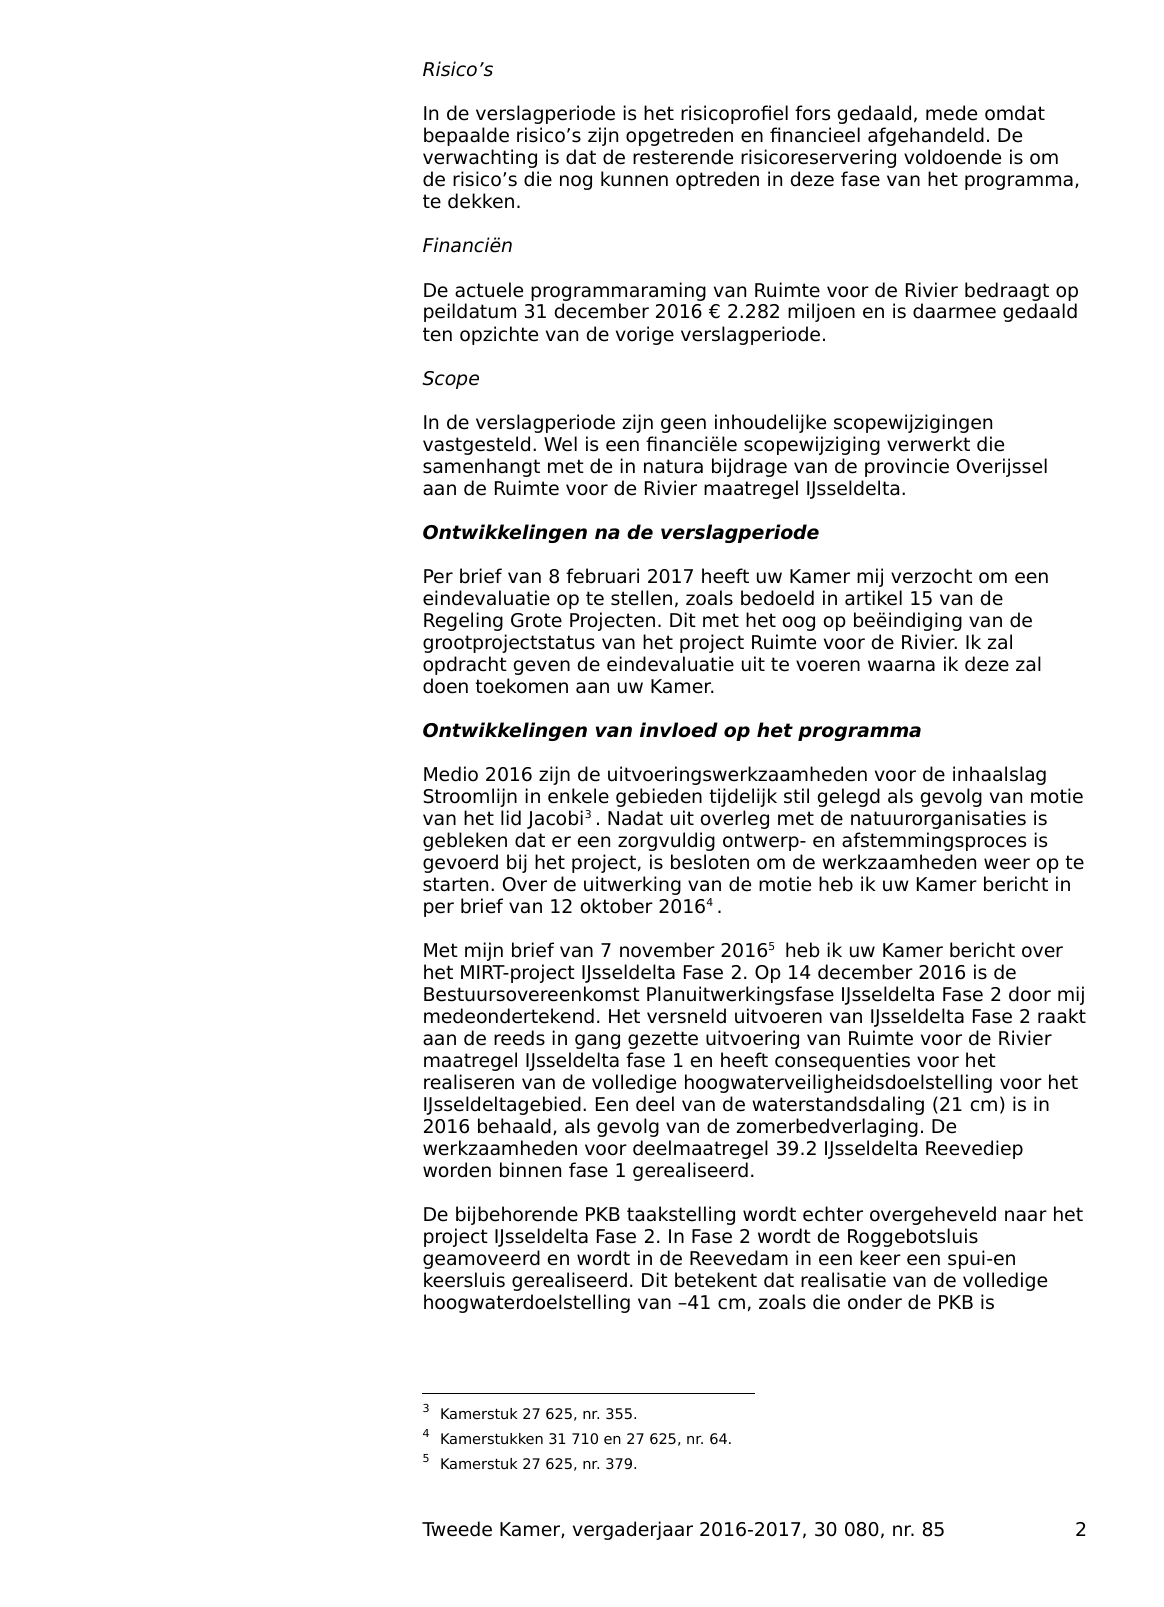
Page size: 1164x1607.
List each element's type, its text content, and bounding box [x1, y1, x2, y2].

subtitle Scope [422, 368, 1087, 389]
subtitle Risico’s [422, 59, 1087, 81]
text Medio 2016 zijn de uitvoeringswerkzaamheden voor de inhaalslag Stroomlijn in enkele gebieden tijdelijk stil gelegd als gevolg van motie van het lid Jacobi. Nadat uit overleg met de natuurorganisaties is gebleken dat er een zorgvuldig ontwerp- en afstemmingsproces is gevoerd bij het project, is besloten om de werkzaamheden weer op te starten. Over de uitwerking van de motie heb ik uw Kamer bericht in per brief van 12 oktober 2016. [422, 764, 1087, 918]
text Per brief van 8 februari 2017 heeft uw Kamer mij verzocht om een eindevaluatie op te stellen, zoals bedoeld in artikel 15 van de Regeling Grote Projecten. Dit met het oog op beëindiging van de grootprojectstatus van het project Ruimte voor de Rivier. Ik zal opdracht geven de eindevaluatie uit te voeren waarna ik deze zal doen toekomen aan uw Kamer. [422, 566, 1087, 698]
text De actuele programmaraming van Ruimte voor de Rivier bedraagt op peildatum 31 december 2016 € 2.282 miljoen en is daarmee gedaald ten opzichte van de vorige verslagperiode. [422, 279, 1087, 345]
text In de verslagperiode is het risicoprofiel fors gedaald, mede omdat bepaalde risico’s zijn opgetreden en financieel afgehandeld. De verwachting is dat de resterende risicoreservering voldoende is om de risico’s die nog kunnen optreden in deze fase van het programma, te dekken. [422, 103, 1087, 213]
text Kamerstukken 31 710 en 27 625, nr. 64. [422, 1427, 1087, 1449]
text De bijbehorende PKB taakstelling wordt echter overgeheveld naar het project IJsseldelta Fase 2. In Fase 2 wordt de Roggebotsluis geamoveerd en wordt in de Reevedam in een keer een spui-en keersluis gerealiseerd. Dit betekent dat realisatie van de volledige hoogwaterdoelstelling van –41 cm, zoals die onder de PKB is [422, 1204, 1087, 1314]
text In de verslagperiode zijn geen inhoudelijke scopewijzigingen vastgesteld. Wel is een financiële scopewijziging verwerkt die samenhangt met de in natura bijdrage van de provincie Overijssel aan de Ruimte voor de Rivier maatregel IJsseldelta. [422, 412, 1087, 500]
text Kamerstuk 27 625, nr. 379. [422, 1452, 1087, 1474]
subtitle Ontwikkelingen na de verslagperiode [422, 522, 1087, 544]
text Met mijn brief van 7 november 2016 heb ik uw Kamer bericht over het MIRT-project IJsseldelta Fase 2. Op 14 december 2016 is de Bestuursovereenkomst Planuitwerkingsfase IJsseldelta Fase 2 door mij medeondertekend. Het versneld uitvoeren van IJsseldelta Fase 2 raakt aan de reeds in gang gezette uitvoering van Ruimte voor de Rivier maatregel IJsseldelta fase 1 en heeft consequenties voor het realiseren van de volledige hoogwaterveiligheidsdoelstelling voor het IJsseldeltagebied. Een deel van de waterstandsdaling (21 cm) is in 2016 behaald, als gevolg van de zomerbedverlaging. De werkzaamheden voor deelmaatregel 39.2 IJsseldelta Reevediep worden binnen fase 1 gerealiseerd. [422, 940, 1087, 1182]
subtitle Ontwikkelingen van invloed op het programma [422, 720, 1087, 742]
text Kamerstuk 27 625, nr. 355. [422, 1402, 1087, 1424]
subtitle Financiën [422, 235, 1087, 257]
